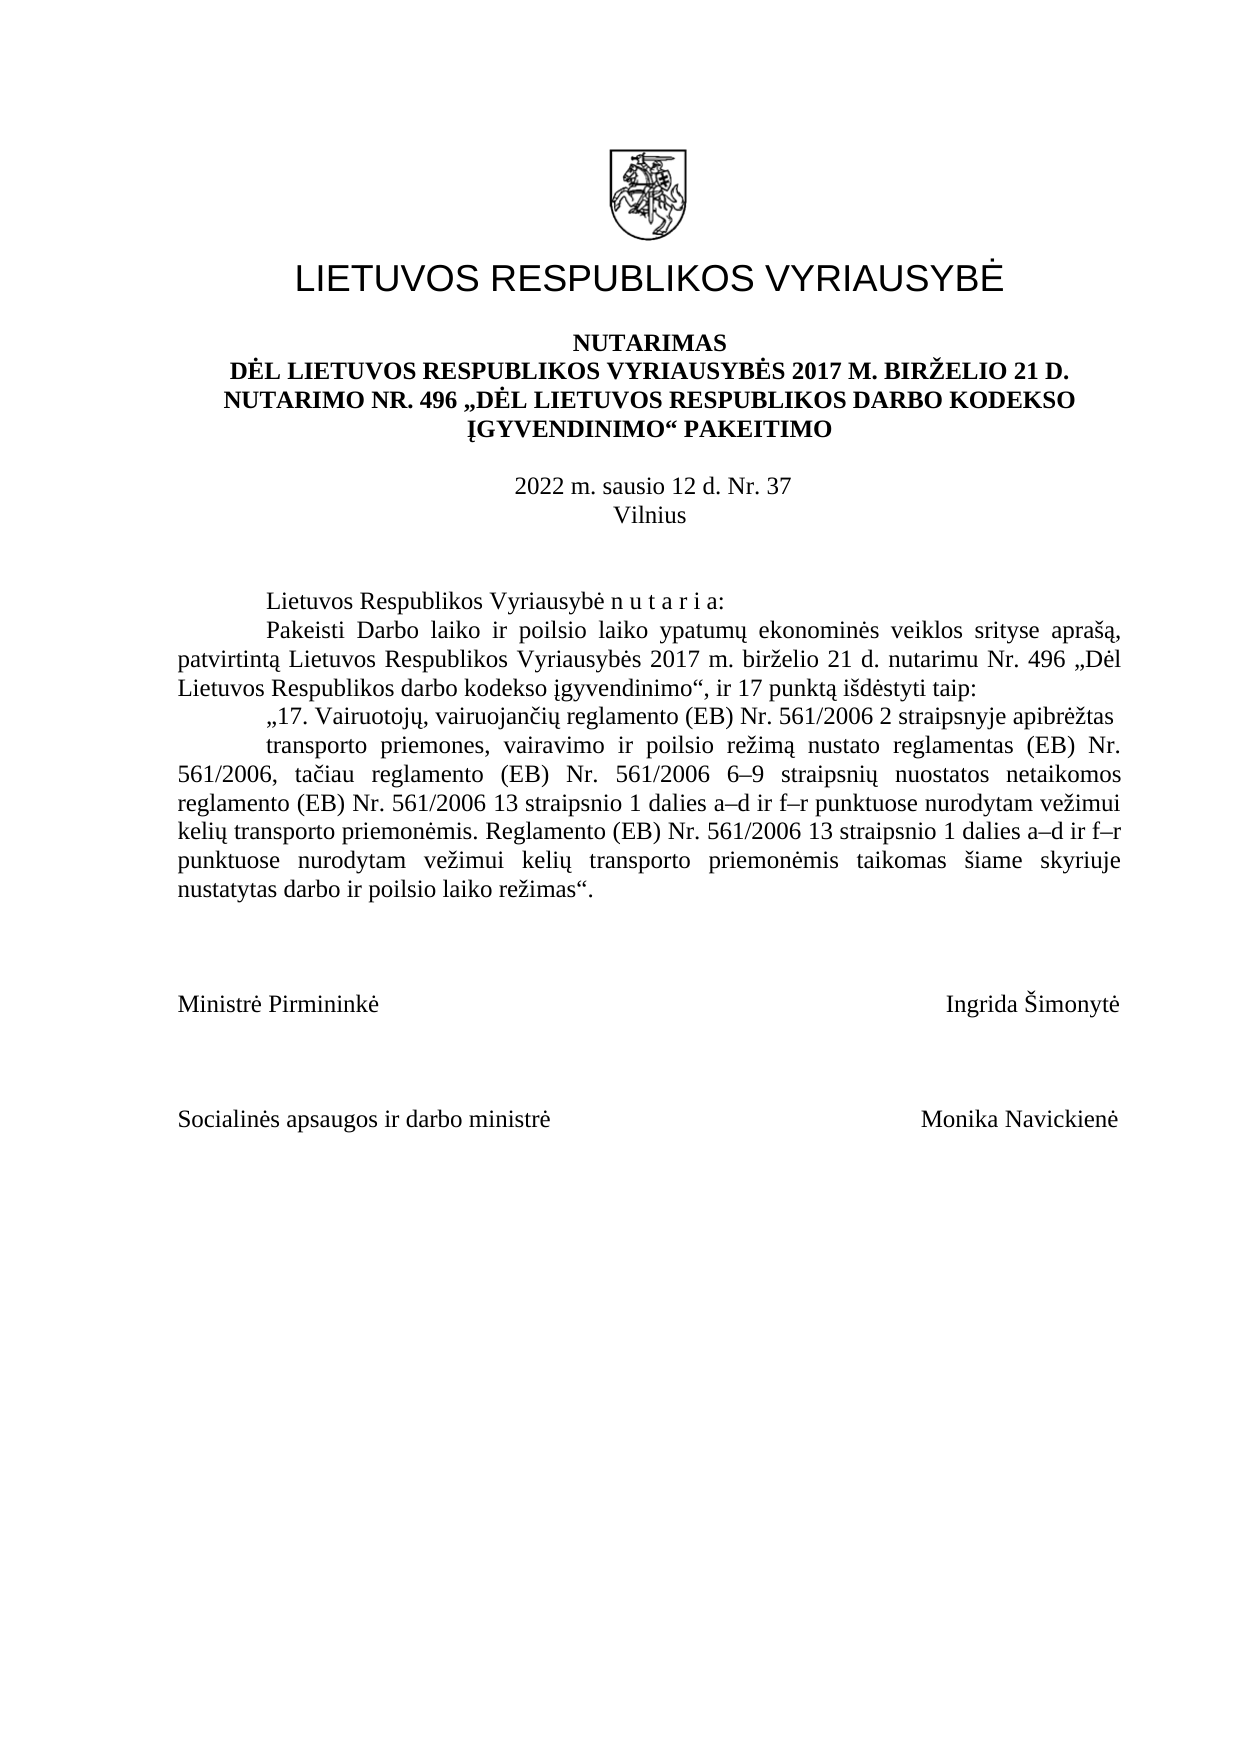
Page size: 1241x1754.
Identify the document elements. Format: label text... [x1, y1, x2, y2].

text Socialinės apsaugos ir darbo ministrė Monika Navickienė [177, 1104, 1122, 1133]
text DĖL LIETUVOS RESPUBLIKOS VYRIAUSYBĖS 2017 M. BIRŽELIO 21 D. [177, 356, 1122, 385]
text 2022 m. sausio 12 d. Nr. 37 [177, 471, 1122, 500]
text Vilnius [177, 500, 1122, 529]
text Lietuvos Respublikos Vyriausybė [177, 256, 1122, 299]
text transporto priemones, vairavimo ir poilsio režimą nustato reglamentas (EB) Nr. 561/2006, tačiau reglamento (EB) Nr. 561/2006 6–9 straipsnių nuostatos netaikomos reglamento (EB) Nr. 561/2006 13 straipsnio 1 dalies a–d ir f–r punktuose nurodytam vežimui kelių transporto priemonėmis. Reglamento (EB) Nr. 561/2006 13 straipsnio 1 dalies a–d ir f–r punktuose nurodytam vežimui kelių transporto priemonėmis taikomas šiame skyriuje nustatytas darbo ir poilsio laiko režimas“. [177, 730, 1122, 903]
text NUTARIMO NR. 496 „DĖL LIETUVOS RESPUBLIKOS DARBO KODEKSO ĮGYVENDINIMO“ PAKEITIMO [177, 385, 1122, 443]
text Lietuvos Respublikos Vyriausybė n u t a r i a: [177, 586, 1122, 615]
text Ministrė Pirmininkė Ingrida Šimonytė [177, 989, 1122, 1018]
text Pakeisti Darbo laiko ir poilsio laiko ypatumų ekonominės veiklos srityse aprašą, patvirtintą Lietuvos Respublikos Vyriausybės 2017 m. birželio 21 d. nutarimu Nr. 496 „Dėl Lietuvos Respublikos darbo kodekso įgyvendinimo“, ir 17 punktą išdėstyti taip: [177, 615, 1122, 701]
text nutarimas [177, 328, 1122, 356]
text „17. Vairuotojų, vairuojančių reglamento (EB) Nr. 561/2006 2 straipsnyje apibrėžtas [177, 701, 1122, 730]
